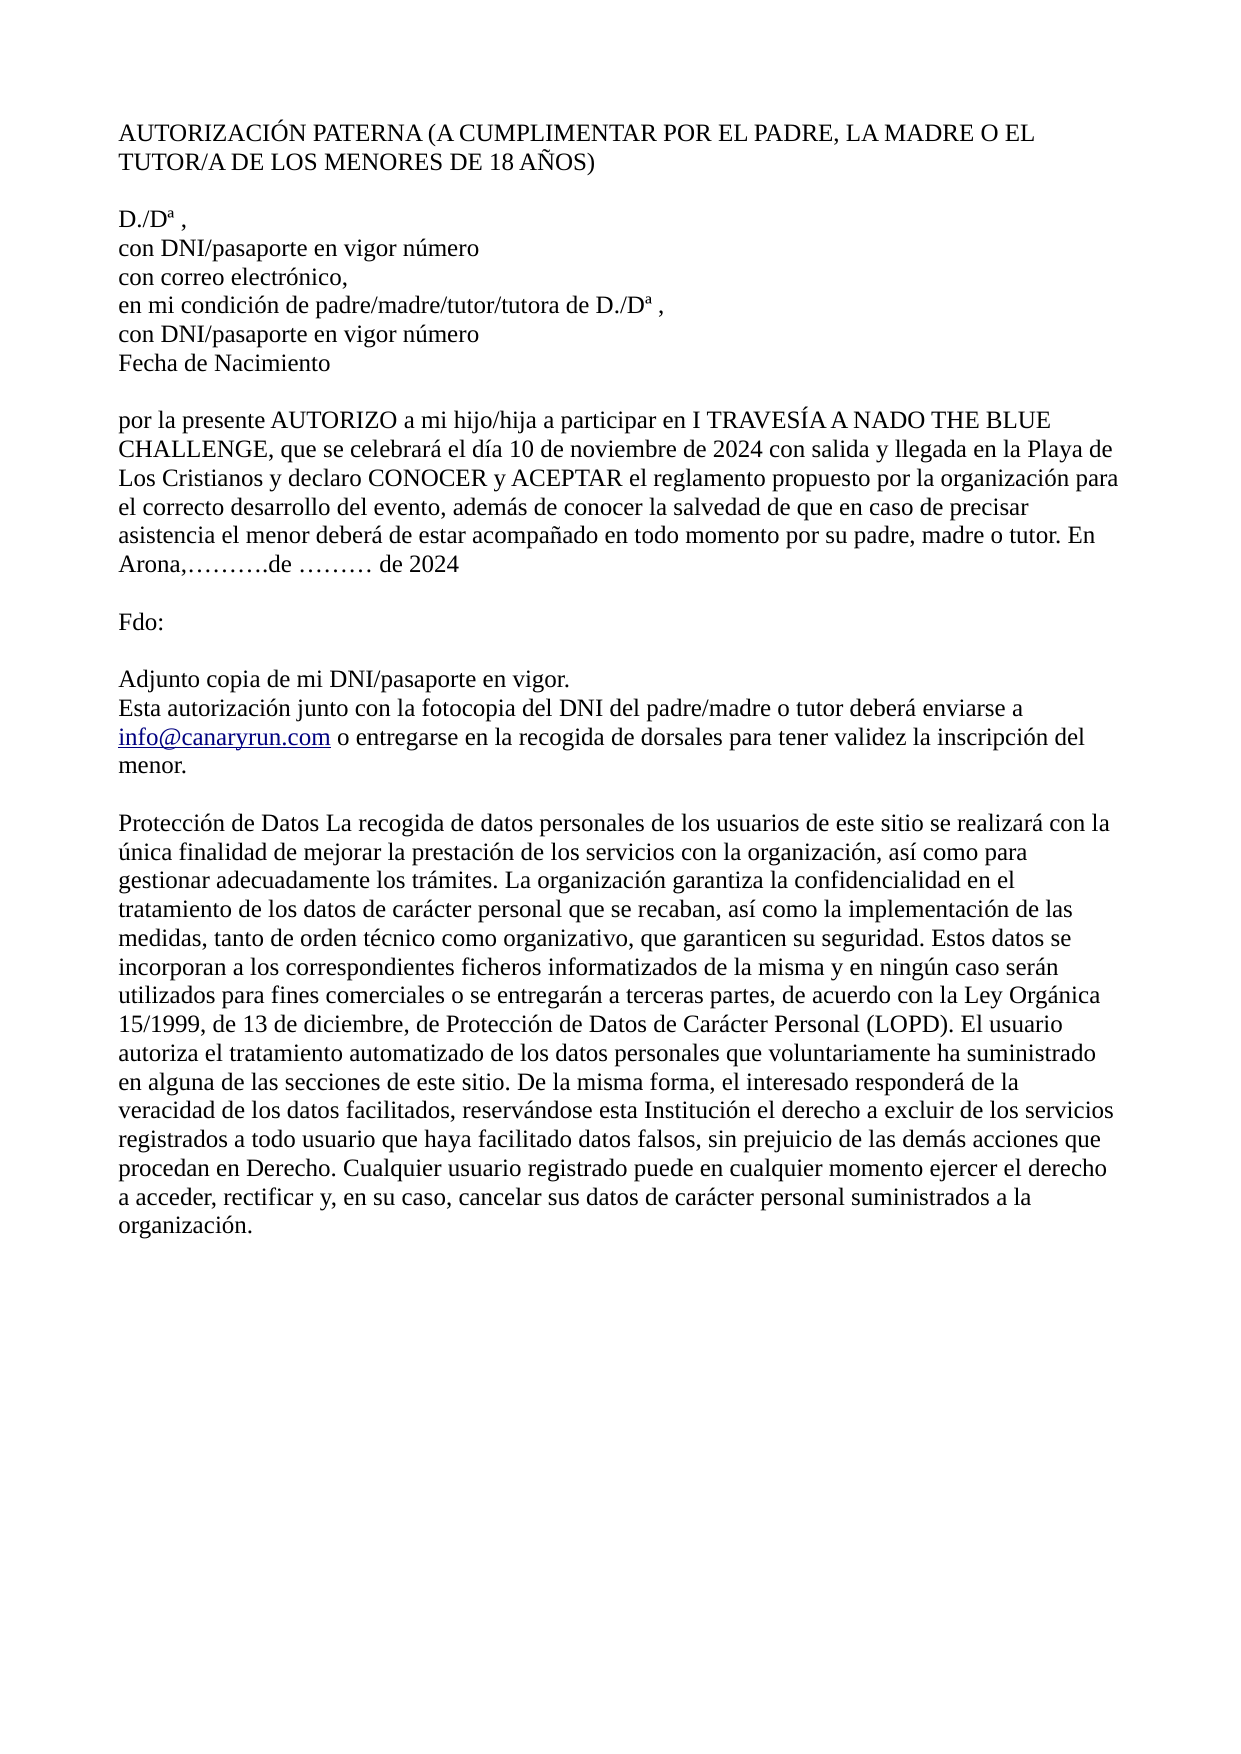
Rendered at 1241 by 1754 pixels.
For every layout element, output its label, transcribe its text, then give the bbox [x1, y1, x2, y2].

text con DNI/pasaporte en vigor número [118, 319, 1122, 348]
text con DNI/pasaporte en vigor número [118, 233, 1122, 262]
text Fdo: [118, 607, 1122, 636]
text con correo electrónico, [118, 262, 1122, 291]
text Fecha de Nacimiento [118, 348, 1122, 377]
text Esta autorización junto con la fotocopia del DNI del padre/madre o tutor deberá enviarse a info@canaryrun.com o entregarse en la recogida de dorsales para tener validez la inscripción del menor. [118, 693, 1122, 779]
text D./Dª , [118, 204, 1122, 233]
text por la presente AUTORIZO a mi hijo/hija a participar en I TRAVESÍA A NADO THE BLUE CHALLENGE, que se celebrará el día 10 de noviembre de 2024 con salida y llegada en la Playa de Los Cristianos y declaro CONOCER y ACEPTAR el reglamento propuesto por la organización para el correcto desarrollo del evento, además de conocer la salvedad de que en caso de precisar asistencia el menor deberá de estar acompañado en todo momento por su padre, madre o tutor. En Arona,……….de ……… de 2024 [118, 406, 1122, 578]
text en mi condición de padre/madre/tutor/tutora de D./Dª , [118, 291, 1122, 319]
text Adjunto copia de mi DNI/pasaporte en vigor. [118, 664, 1122, 693]
text AUTORIZACIÓN PATERNA (A CUMPLIMENTAR POR EL PADRE, LA MADRE O EL TUTOR/A DE LOS MENORES DE 18 AÑOS) [118, 118, 1122, 176]
text Protección de Datos La recogida de datos personales de los usuarios de este sitio se realizará con la única finalidad de mejorar la prestación de los servicios con la organización, así como para gestionar adecuadamente los trámites. La organización garantiza la confidencialidad en el tratamiento de los datos de carácter personal que se recaban, así como la implementación de las medidas, tanto de orden técnico como organizativo, que garanticen su seguridad. Estos datos se incorporan a los correspondientes ficheros informatizados de la misma y en ningún caso serán utilizados para fines comerciales o se entregarán a terceras partes, de acuerdo con la Ley Orgánica 15/1999, de 13 de diciembre, de Protección de Datos de Carácter Personal (LOPD). El usuario autoriza el tratamiento automatizado de los datos personales que voluntariamente ha suministrado en alguna de las secciones de este sitio. De la misma forma, el interesado responderá de la veracidad de los datos facilitados, reservándose esta Institución el derecho a excluir de los servicios registrados a todo usuario que haya facilitado datos falsos, sin prejuicio de las demás acciones que procedan en Derecho. Cualquier usuario registrado puede en cualquier momento ejercer el derecho a acceder, rectificar y, en su caso, cancelar sus datos de carácter personal suministrados a la organización. [118, 808, 1122, 1239]
